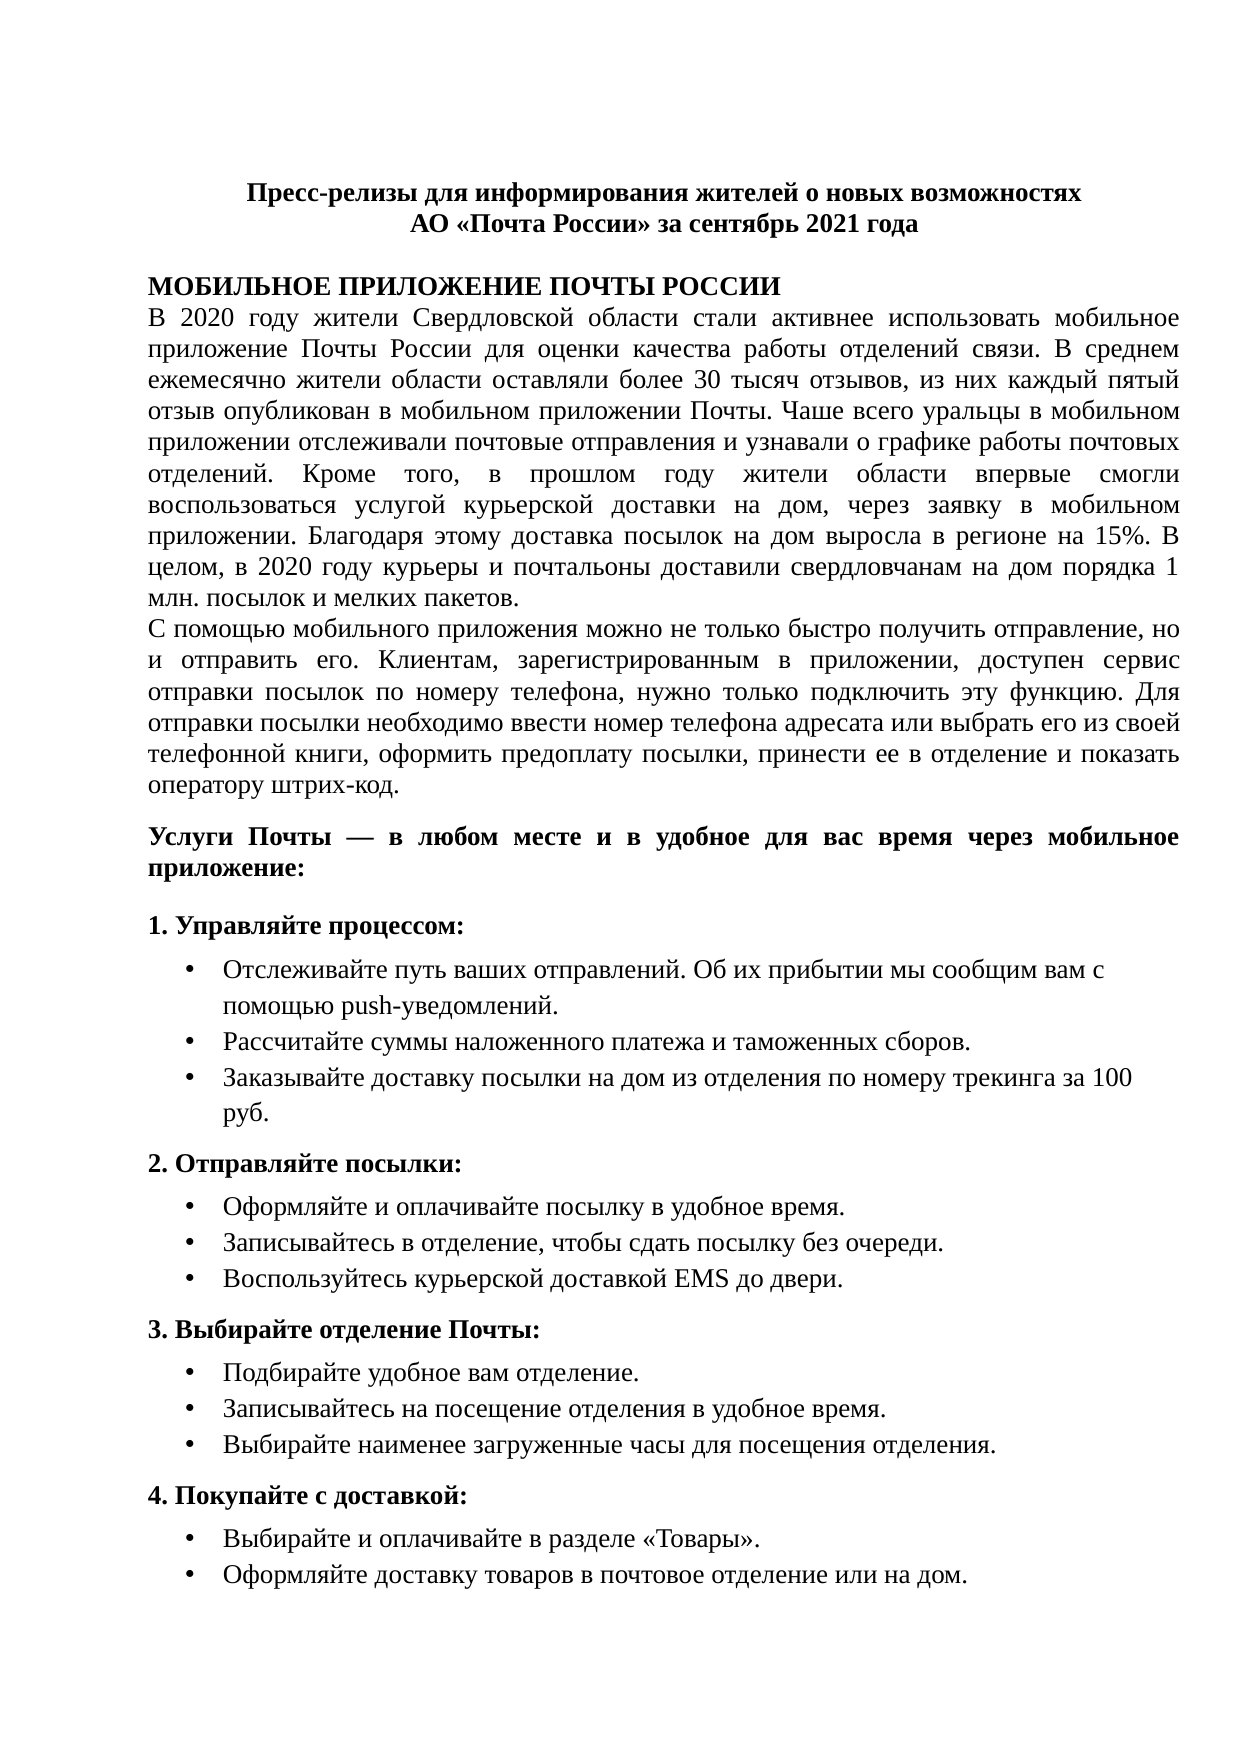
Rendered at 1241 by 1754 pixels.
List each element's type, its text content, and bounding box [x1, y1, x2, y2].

text МОБИЛЬНОЕ ПРИЛОЖЕНИЕ ПОЧТЫ РОССИИ [148, 270, 1181, 301]
text Пресс-релизы для информирования жителей о новых возможностях АО «Почта России» за сентябрь 2021 года [148, 176, 1181, 239]
list Подбирайте удобное вам отделение. [185, 1356, 1181, 1388]
subtitle 4. Покупайте с доставкой: [148, 1479, 1181, 1510]
list Оформляйте доставку товаров в почтовое отделение или на дом. [185, 1558, 1181, 1590]
subtitle 1. Управляйте процессом: [148, 909, 1181, 941]
list Отслеживайте путь ваших отправлений. Об их прибытии мы сообщим вам с помощью push-уведомлений. [185, 953, 1181, 1020]
subtitle 3. Выбирайте отделение Почты: [148, 1313, 1181, 1344]
subtitle 2. Отправляйте посылки: [148, 1147, 1181, 1178]
list Записывайтесь на посещение отделения в удобное время. [185, 1392, 1181, 1424]
list Оформляйте и оплачивайте посылку в удобное время. [185, 1190, 1181, 1222]
list Выбирайте и оплачивайте в разделе «Товары». [185, 1522, 1181, 1554]
list Рассчитайте суммы наложенного платежа и таможенных сборов. [185, 1025, 1181, 1056]
list Записывайтесь в отделение, чтобы сдать посылку без очереди. [185, 1226, 1181, 1258]
subtitle Услуги Почты — в любом месте и в удобное для вас время через мобильное приложение: [148, 820, 1181, 882]
list Выбирайте наименее загруженные часы для посещения отделения. [185, 1428, 1181, 1459]
text В 2020 году жители Свердловской области стали активнее использовать мобильное приложение Почты России для оценки качества работы отделений связи. В среднем ежемесячно жители области оставляли более 30 тысяч отзывов, из них каждый пятый отзыв опубликован в мобильном приложении Почты. Чаше всего уральцы в мобильном приложении отслеживали почтовые отправления и узнавали о графике работы почтовых отделений. Кроме того, в прошлом году жители области впервые смогли воспользоваться услугой курьерской доставки на дом, через заявку в мобильном приложении. Благодаря этому доставка посылок на дом выросла в регионе на 15%. В целом, в 2020 году курьеры и почтальоны доставили свердловчанам на дом порядка 1 млн. посылок и мелких пакетов. [148, 301, 1181, 612]
list Заказывайте доставку посылки на дом из отделения по номеру трекинга за 100 руб. [185, 1061, 1181, 1128]
list Воспользуйтесь курьерской доставкой EMS до двери. [185, 1262, 1181, 1293]
text С помощью мобильного приложения можно не только быстро получить отправление, но и отправить его. Клиентам, зарегистрированным в приложении, доступен сервис отправки посылок по номеру телефона, нужно только подключить эту функцию. Для отправки посылки необходимо ввести номер телефона адресата или выбрать его из своей телефонной книги, оформить предоплату посылки, принести ее в отделение и показать оператору штрих-код. [148, 612, 1181, 799]
